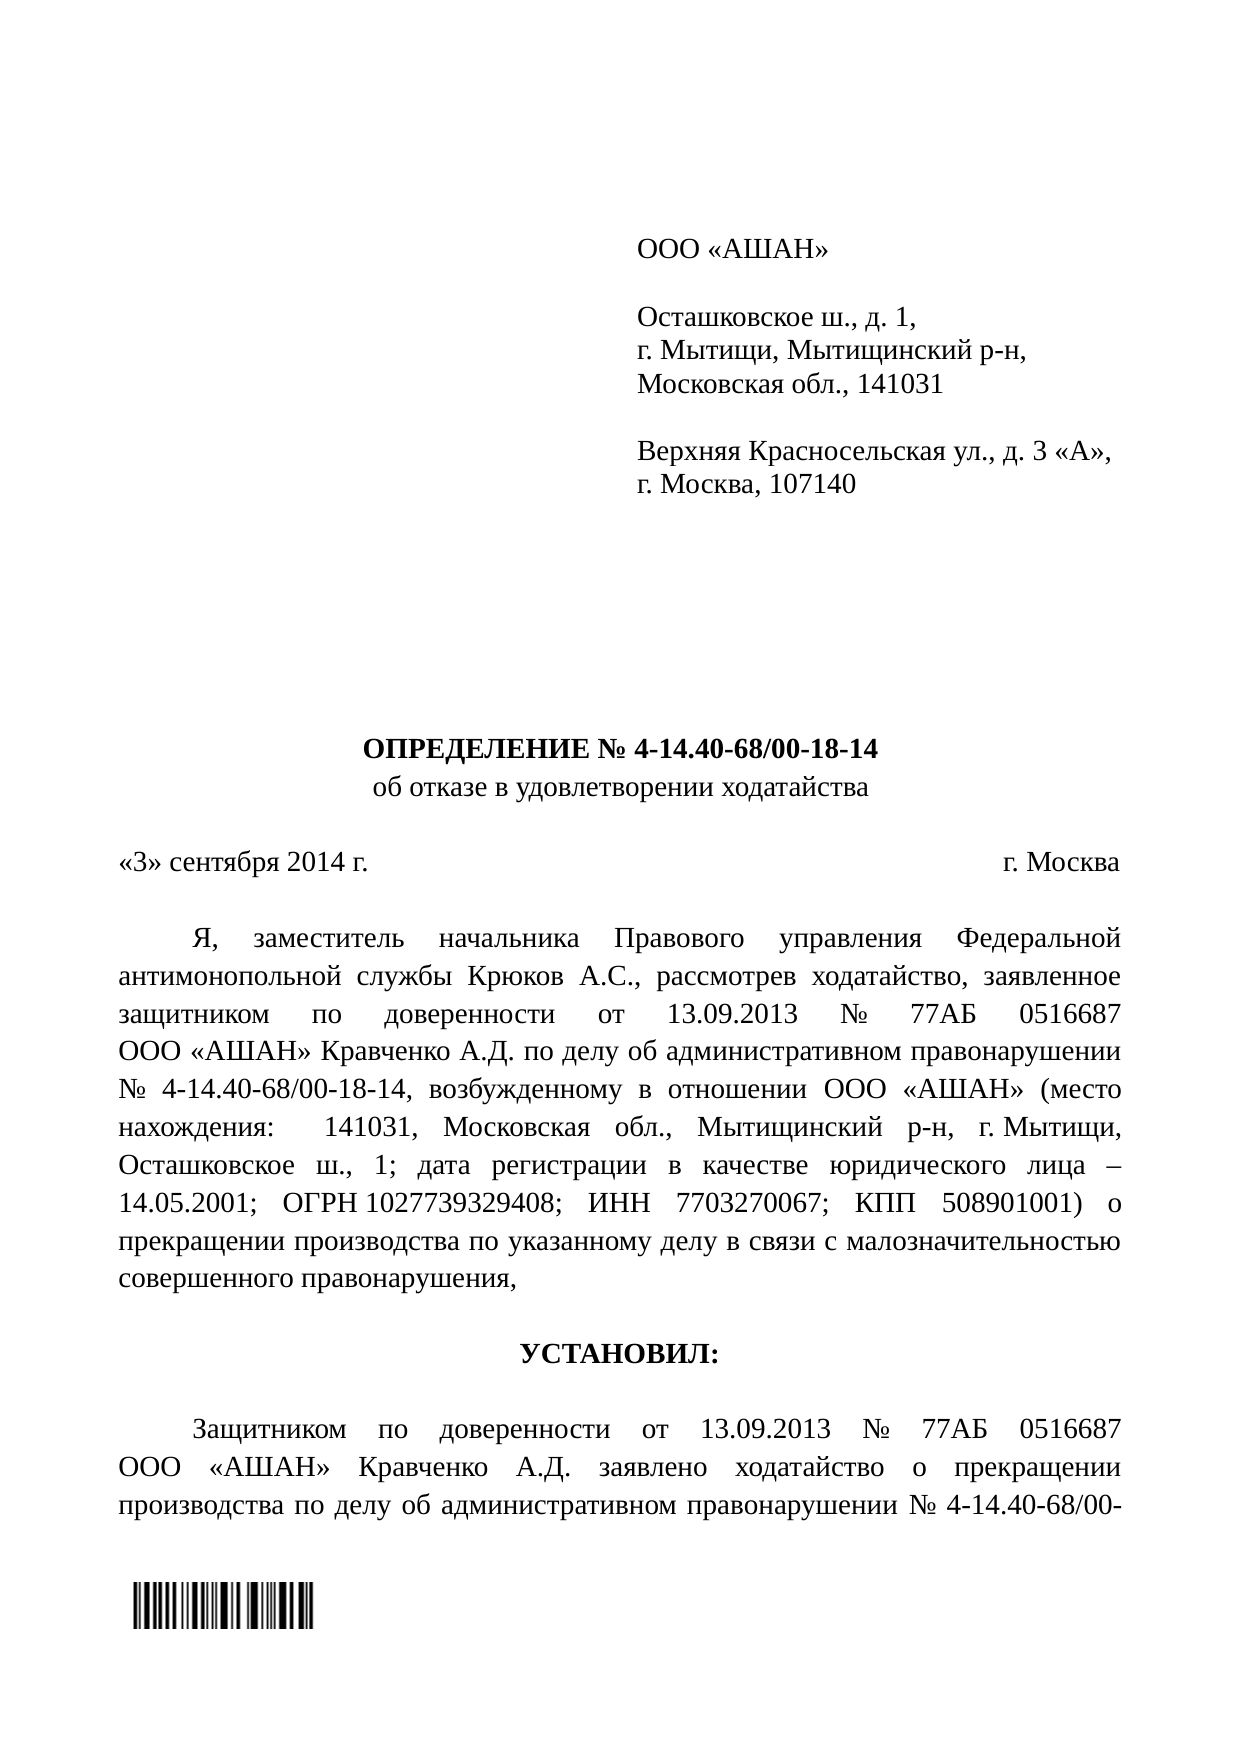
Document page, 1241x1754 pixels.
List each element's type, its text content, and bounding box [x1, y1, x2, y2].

text Московская обл., 141031 [637, 366, 1122, 399]
text Верхняя Красносельская ул., д. 3 «А», [637, 433, 1122, 466]
subtitle ОПРЕДЕЛЕНИЕ № 4-14.40-68/00-18-14 [118, 727, 1122, 764]
text Осташковское ш., д. 1, [637, 299, 1122, 332]
text Я, заместитель начальника Правового управления Федеральной антимонопольной службы Крюков А.С., рассмотрев ходатайство, заявленное защитником по доверенности от 13.09.2013 № 77АБ 0516687 ООО «АШАН» Кравченко А.Д. по делу об административном правонарушении № 4-14.40-68/00-18-14, возбужденному в отношении ООО «АШАН» (место нахождения: 141031, Московская обл., Мытищинский р-н, г. Мытищи, Осташковское ш., 1; дата регистрации в качестве юридического лица – 14.05.2001; ОГРН 1027739329408; ИНН 7703270067; КПП 508901001) о прекращении производства по указанному делу в связи с малозначительностью совершенного правонарушения, [118, 916, 1122, 1294]
text Защитником по доверенности от 13.09.2013 № 77АБ 0516687 ООО «АШАН» Кравченко А.Д. заявлено ходатайство о прекращении производства по делу об административном правонарушении № 4-14.40-68/00- [118, 1407, 1122, 1521]
text г. Мытищи, Мытищинский р-н, [637, 332, 1122, 366]
text г. Москва, 107140 [637, 466, 1122, 500]
subtitle об отказе в удовлетворении ходатайства [118, 764, 1122, 802]
picture [118, 1582, 331, 1629]
text ООО «АШАН» [637, 232, 1122, 265]
text УСТАНОВИЛ: [117, 1332, 1122, 1369]
text «3» сентября 2014 г. г. Москва [118, 840, 1122, 878]
